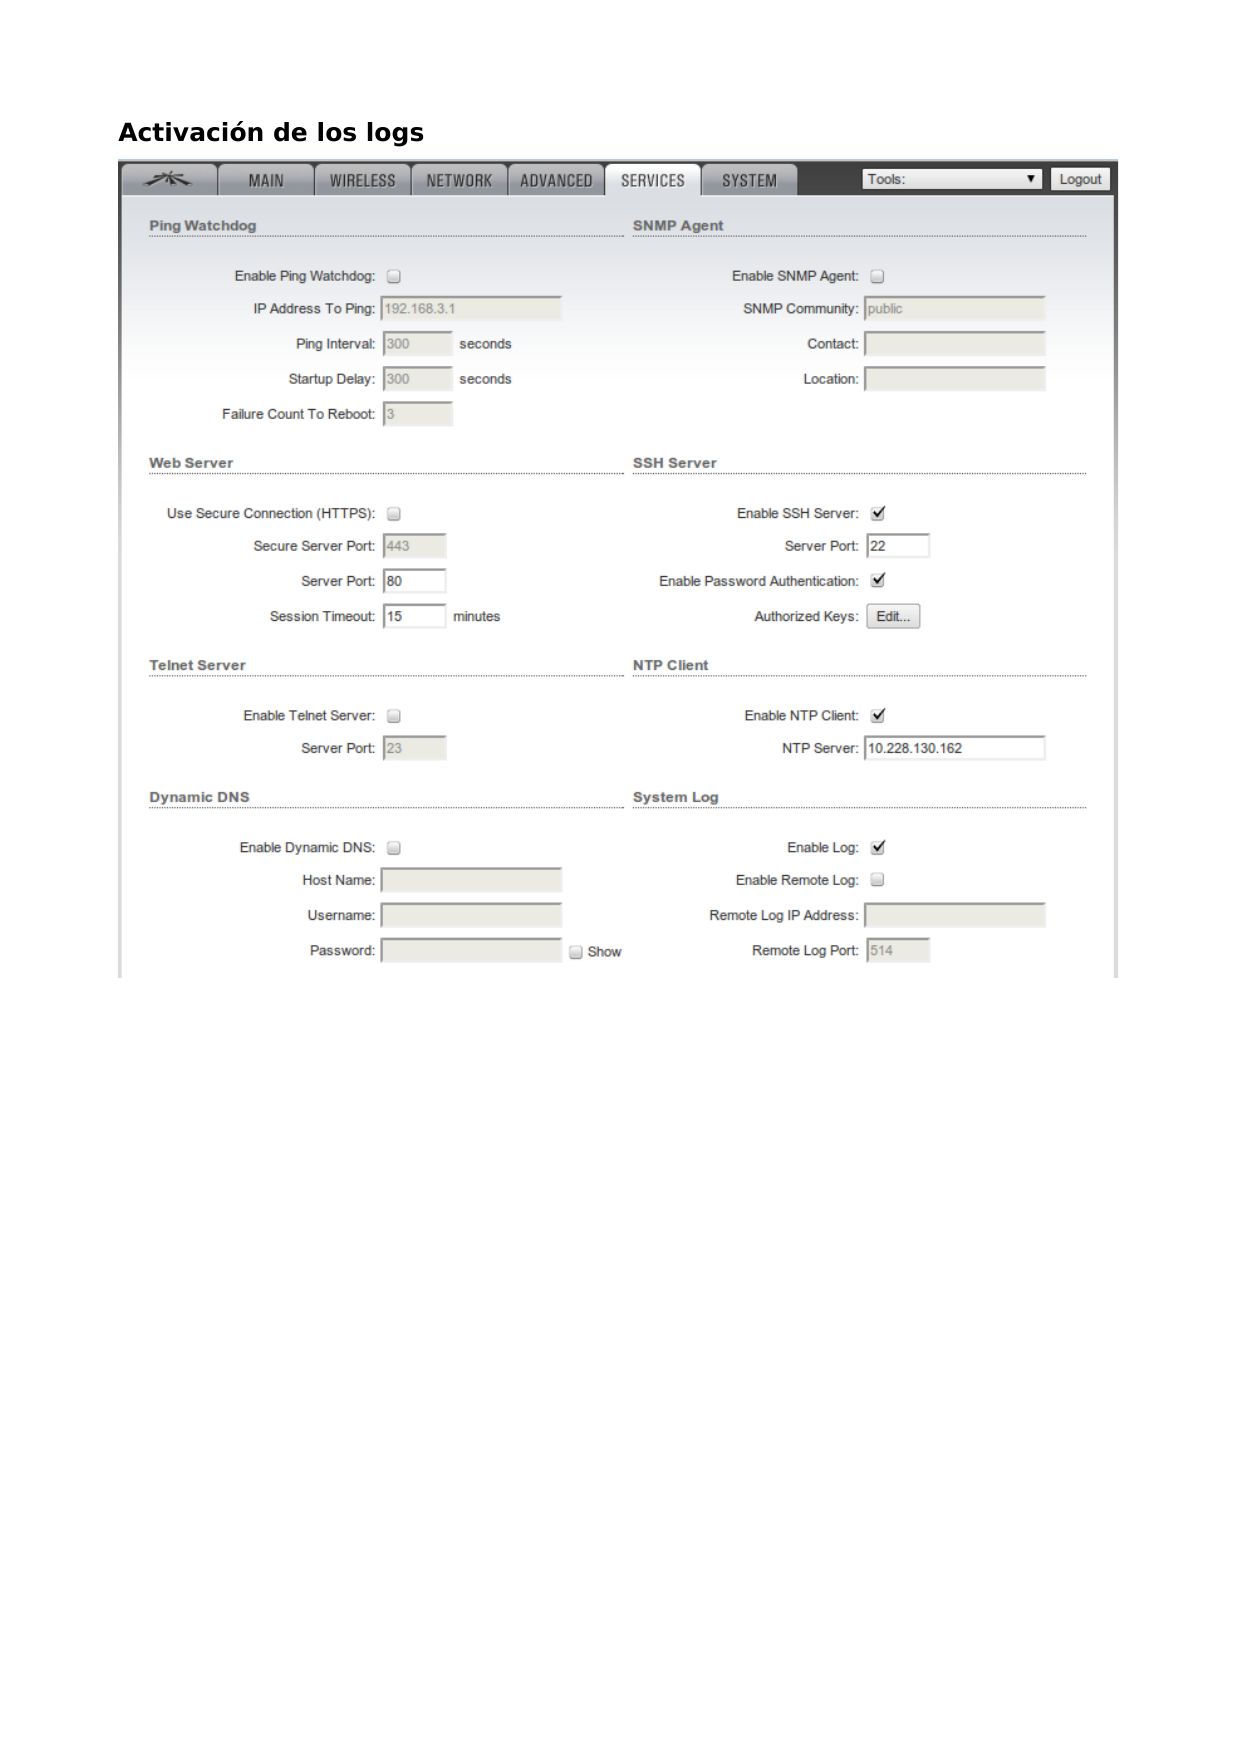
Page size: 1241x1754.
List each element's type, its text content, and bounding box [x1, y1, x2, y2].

subtitle Activación de los logs [118, 118, 1122, 147]
picture [118, 159, 1119, 978]
